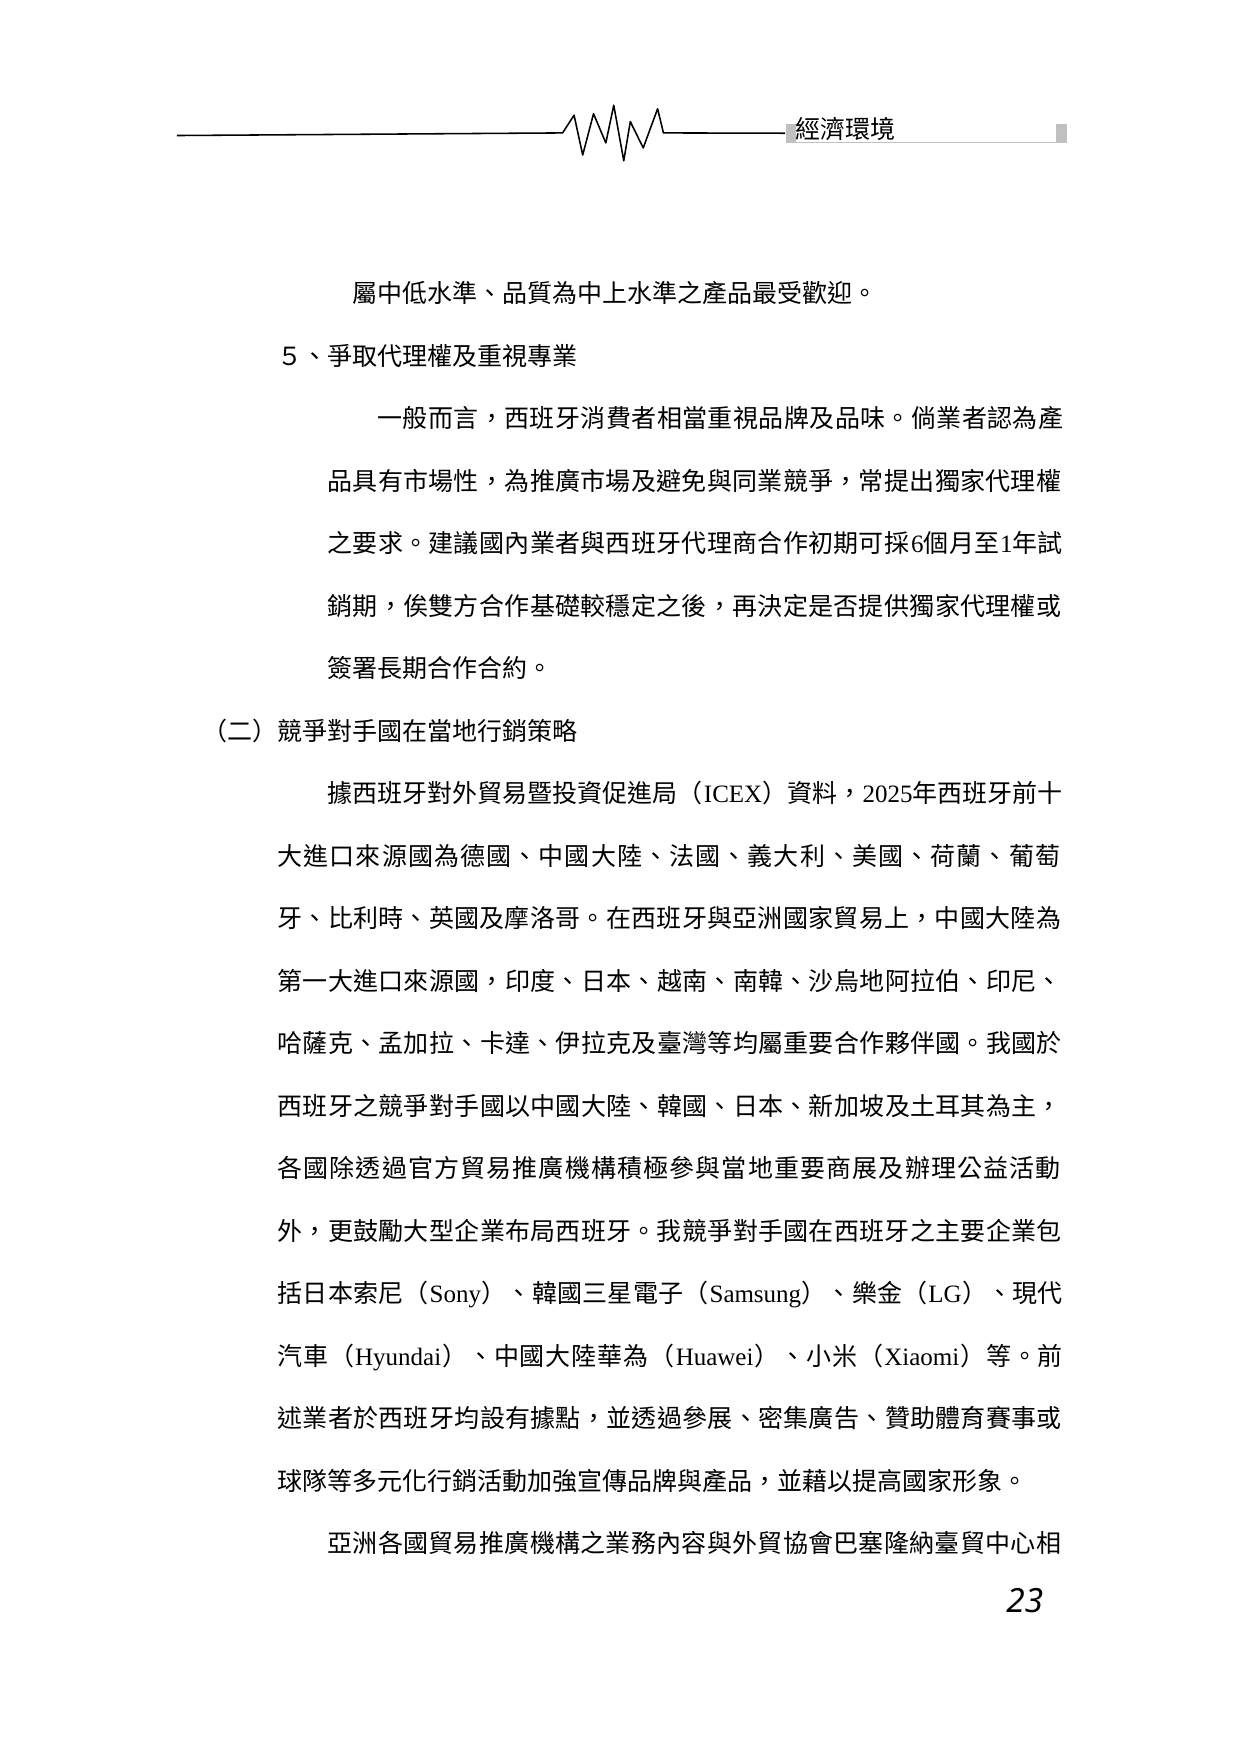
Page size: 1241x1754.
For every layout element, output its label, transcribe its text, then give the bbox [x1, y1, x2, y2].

text 據西班牙對外貿易暨投資促進局（ICEX）資料，2025年西班牙前十大進口來源國為德國、中國大陸、法國、義大利、美國、荷蘭、葡萄牙、比利時、英國及摩洛哥。在西班牙與亞洲國家貿易上，中國大陸為第一大進口來源國，印度、日本、越南、南韓、沙烏地阿拉伯、印尼、哈薩克、孟加拉、卡達、伊拉克及臺灣等均屬重要合作夥伴國。我國於西班牙之競爭對手國以中國大陸、韓國、日本、新加坡及土耳其為主，各國除透過官方貿易推廣機構積極參與當地重要商展及辦理公益活動外，更鼓勵大型企業布局西班牙。我競爭對手國在西班牙之主要企業包括日本索尼（Sony）、韓國三星電子（Samsung）、樂金（LG）、現代汽車（Hyundai）、中國大陸華為（Huawei）、小米（Xiaomi）等。前述業者於西班牙均設有據點，並透過參展、密集廣告、贊助體育賽事或球隊等多元化行銷活動加強宣傳品牌與產品，並藉以提高國家形象。 [277, 750, 1063, 1500]
text 一般而言，西班牙消費者相當重視品牌及品味。倘業者認為產品具有市場性，為推廣市場及避免與同業競爭，常提出獨家代理權之要求。建議國內業者與西班牙代理商合作初期可採6個月至1年試銷期，俟雙方合作基礎較穩定之後，再決定是否提供獨家代理權或簽署長期合作合約。 [327, 375, 1063, 688]
text 屬中低水準、品質為中上水準之產品最受歡迎。 [352, 250, 1063, 313]
text 亞洲各國貿易推廣機構之業務內容與外貿協會巴塞隆納臺貿中心相 [277, 1500, 1063, 1563]
text （二）競爭對手國在當地行銷策略 [202, 688, 1063, 750]
text ５、爭取代理權及重視專業 [277, 313, 1063, 375]
